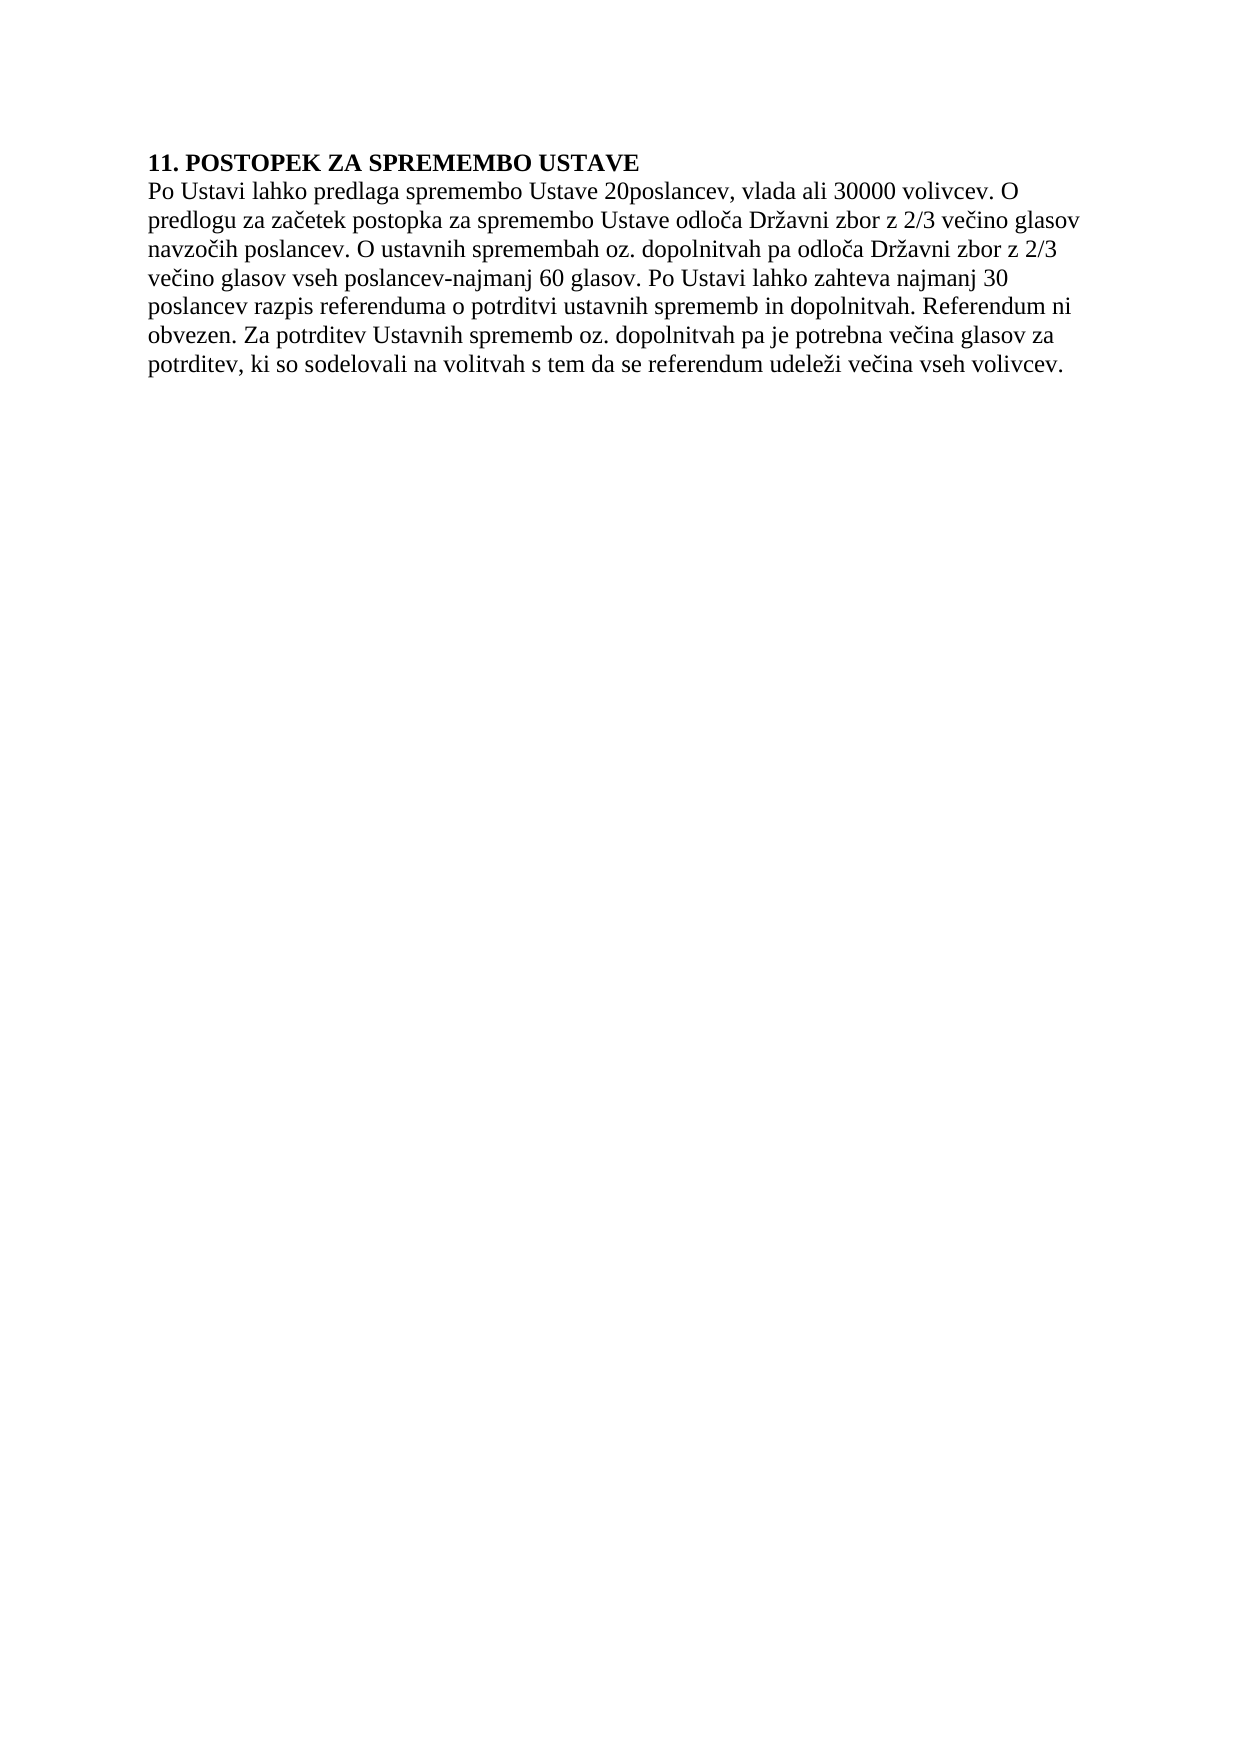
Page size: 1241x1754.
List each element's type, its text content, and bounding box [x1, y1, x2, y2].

text Po Ustavi lahko predlaga spremembo Ustave 20poslancev, vlada ali 30000 volivcev. O predlogu za začetek postopka za spremembo Ustave odloča Državni zbor z 2/3 večino glasov navzočih poslancev. O ustavnih spremembah oz. dopolnitvah pa odloča Državni zbor z 2/3 večino glasov vseh poslancev-najmanj 60 glasov. Po Ustavi lahko zahteva najmanj 30 poslancev razpis referenduma o potrditvi ustavnih sprememb in dopolnitvah. Referendum ni obvezen. Za potrditev Ustavnih sprememb oz. dopolnitvah pa je potrebna večina glasov za potrditev, ki so sodelovali na volitvah s tem da se referendum udeleži večina vseh volivcev. [148, 176, 1093, 378]
text 11. POSTOPEK ZA SPREMEMBO USTAVE [148, 148, 1093, 176]
